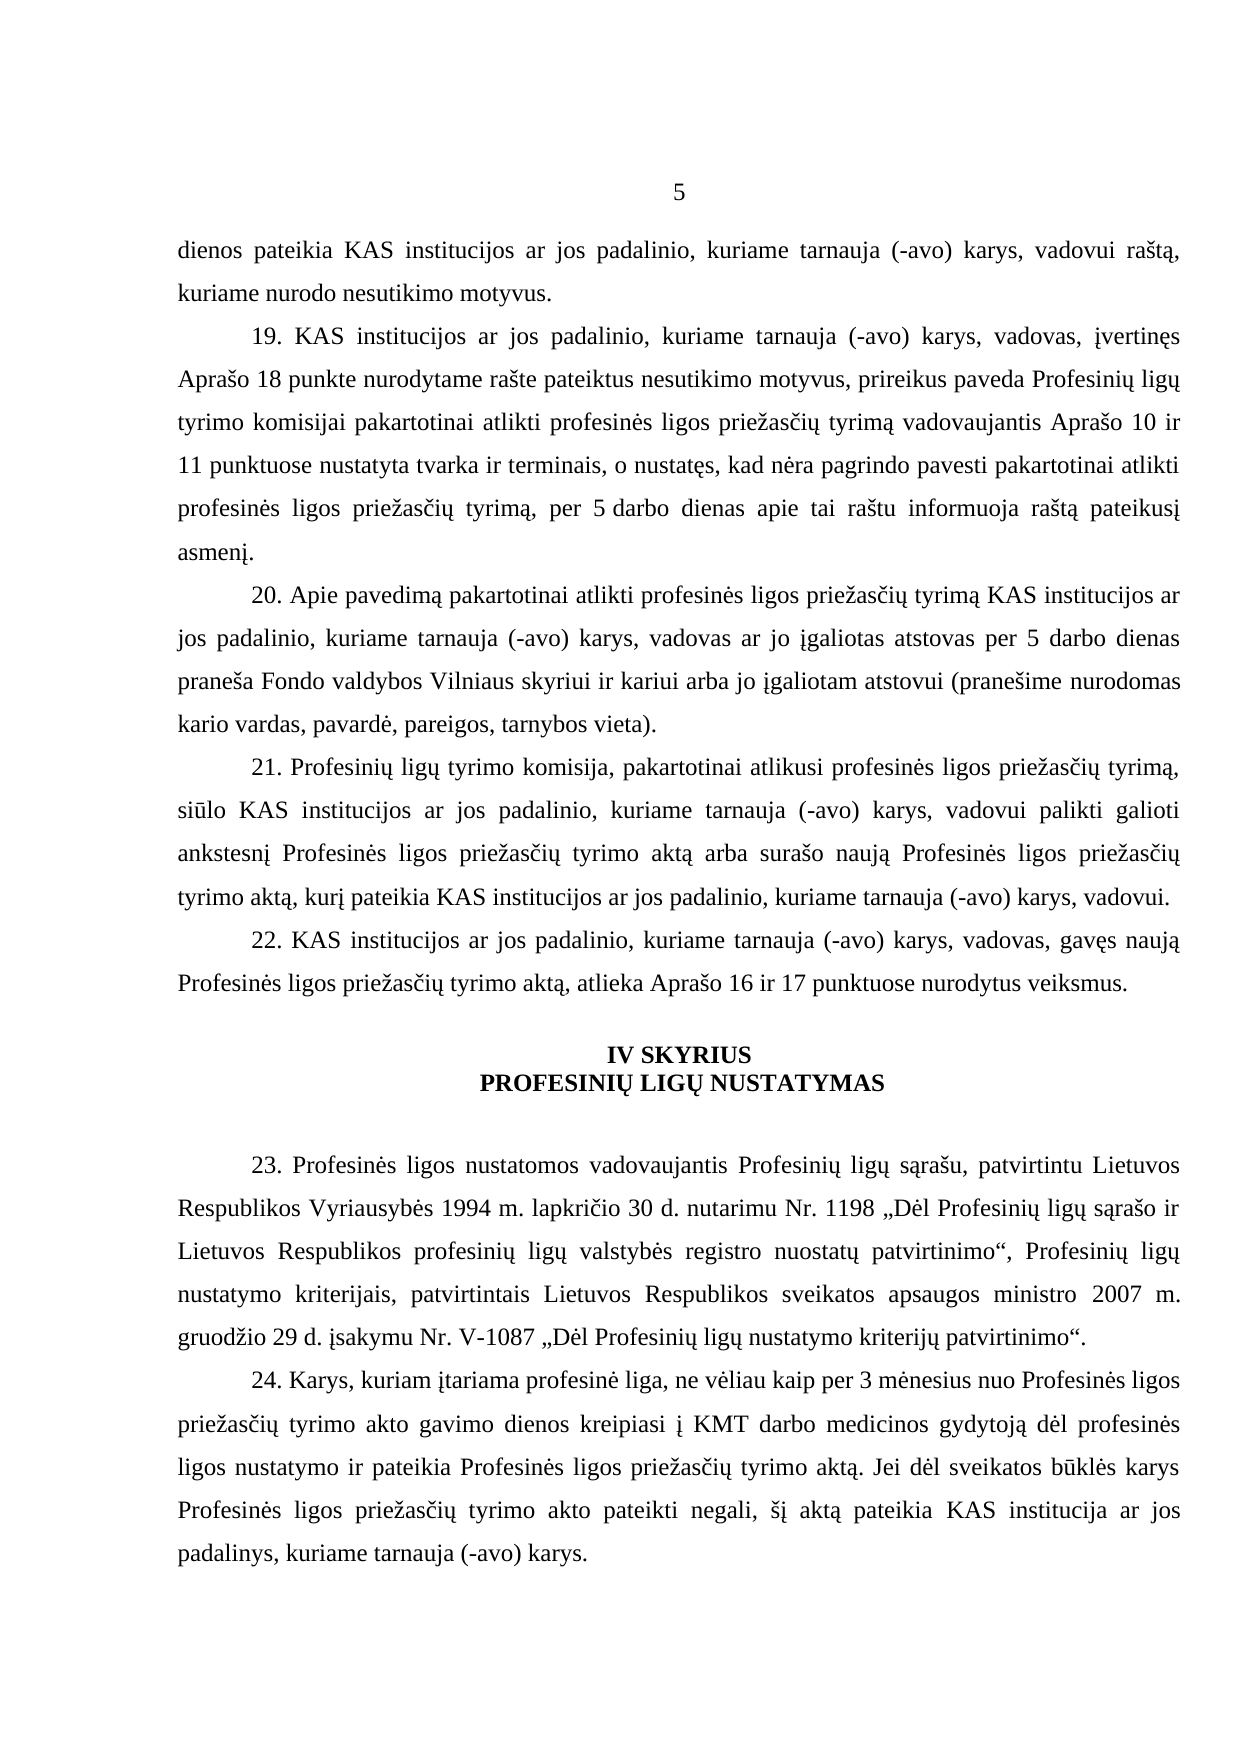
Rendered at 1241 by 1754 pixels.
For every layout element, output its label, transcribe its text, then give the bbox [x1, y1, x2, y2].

text 23. Profesinės ligos nustatomos vadovaujantis Profesinių ligų sąrašu, patvirtintu Lietuvos Respublikos Vyriausybės 1994 m. lapkričio 30 d. nutarimu Nr. 1198 „Dėl Profesinių ligų sąrašo ir Lietuvos Respublikos profesinių ligų valstybės registro nuostatų patvirtinimo“, Profesinių ligų nustatymo kriterijais, patvirtintais Lietuvos Respublikos sveikatos apsaugos ministro 2007 m. gruodžio 29 d. įsakymu Nr. V-1087 „Dėl Profesinių ligų nustatymo kriterijų patvirtinimo“. [177, 1150, 1181, 1351]
text IV SKYRIUS [177, 1040, 1181, 1068]
text 24. Karys, kuriam įtariama profesinė liga, ne vėliau kaip per 3 mėnesius nuo Profesinės ligos priežasčių tyrimo akto gavimo dienos kreipiasi į KMT darbo medicinos gydytoją dėl profesinės ligos nustatymo ir pateikia Profesinės ligos priežasčių tyrimo aktą. Jei dėl sveikatos būklės karys Profesinės ligos priežasčių tyrimo akto pateikti negali, šį aktą pateikia KAS institucija ar jos padalinys, kuriame tarnauja (-avo) karys. [177, 1366, 1181, 1567]
text 21. Profesinių ligų tyrimo komisija, pakartotinai atlikusi profesinės ligos priežasčių tyrimą, siūlo KAS institucijos ar jos padalinio, kuriame tarnauja (-avo) karys, vadovui palikti galioti ankstesnį Profesinės ligos priežasčių tyrimo aktą arba surašo naują Profesinės ligos priežasčių tyrimo aktą, kurį pateikia KAS institucijos ar jos padalinio, kuriame tarnauja (-avo) karys, vadovui. [177, 752, 1181, 910]
text 22. KAS institucijos ar jos padalinio, kuriame tarnauja (-avo) karys, vadovas, gavęs naują Profesinės ligos priežasčių tyrimo aktą, atlieka Aprašo 16 ir 17 punktuose nurodytus veiksmus. [177, 925, 1181, 997]
text 20. Apie pavedimą pakartotinai atlikti profesinės ligos priežasčių tyrimą KAS institucijos ar jos padalinio, kuriame tarnauja (-avo) karys, vadovas ar jo įgaliotas atstovas per 5 darbo dienas praneša Fondo valdybos Vilniaus skyriui ir kariui arba jo įgaliotam atstovui (pranešime nurodomas kario vardas, pavardė, pareigos, tarnybos vieta). [177, 580, 1181, 738]
text 19. KAS institucijos ar jos padalinio, kuriame tarnauja (-avo) karys, vadovas, įvertinęs Aprašo 18 punkte nurodytame rašte pateiktus nesutikimo motyvus, prireikus paveda Profesinių ligų tyrimo komisijai pakartotinai atlikti profesinės ligos priežasčių tyrimą vadovaujantis Aprašo 10 ir 11 punktuose nustatyta tvarka ir terminais, o nustatęs, kad nėra pagrindo pavesti pakartotinai atlikti profesinės ligos priežasčių tyrimą, per 5 darbo dienas apie tai raštu informuoja raštą pateikusį asmenį. [177, 321, 1181, 565]
text PROFESINIŲ LIGŲ NUSTATYMAS [177, 1068, 1181, 1097]
text dienos pateikia KAS institucijos ar jos padalinio, kuriame tarnauja (-avo) karys, vadovui raštą, kuriame nurodo nesutikimo motyvus. [177, 235, 1181, 307]
